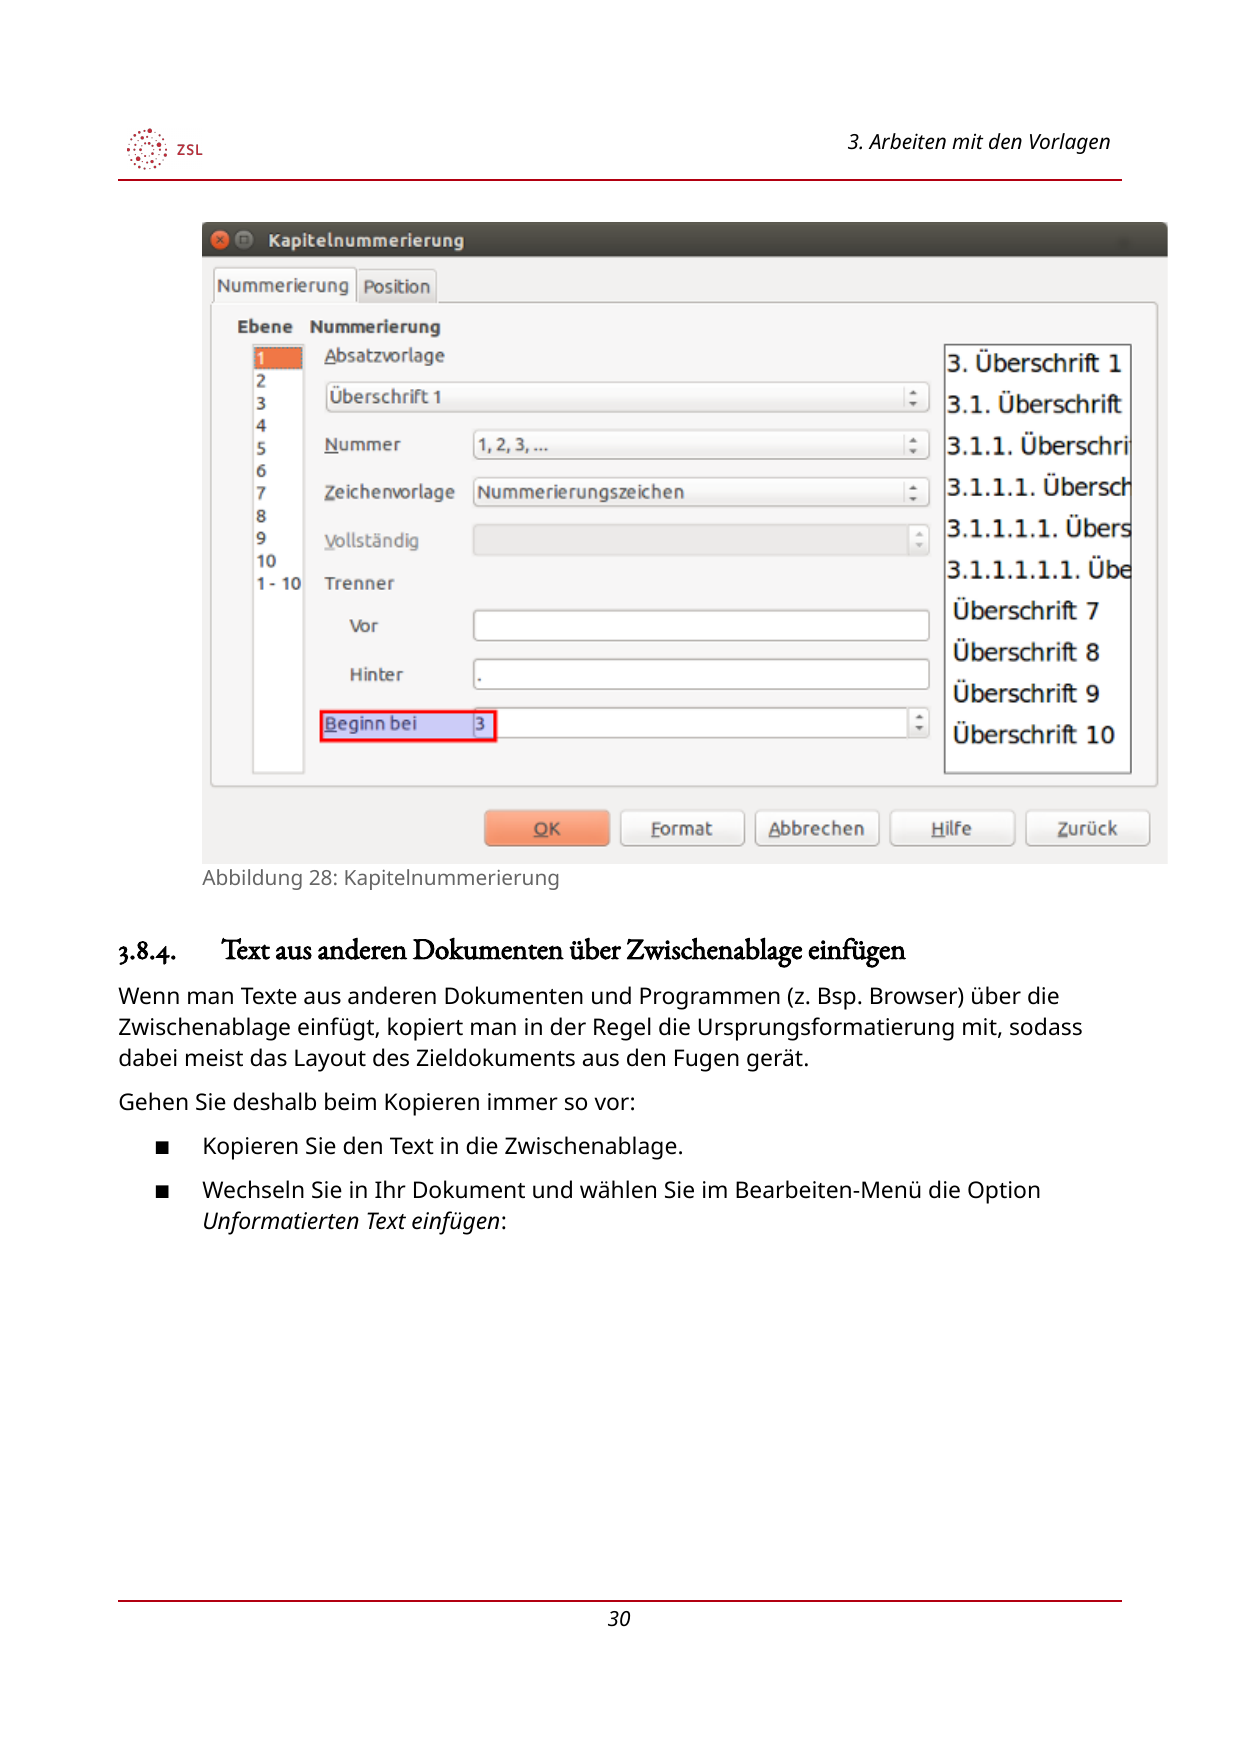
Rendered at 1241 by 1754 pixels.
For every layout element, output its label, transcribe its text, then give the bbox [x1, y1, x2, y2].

list Kopieren Sie den Text in die Zwischenablage. [156, 1130, 1122, 1161]
list Abbildung 28: Kapitelnummerierung [202, 864, 1168, 892]
picture [127, 128, 203, 170]
list Wechseln Sie in Ihr Dokument und wählen Sie im Bearbeiten-Menü die Option Unformatierten Text einfügen: [156, 1174, 1122, 1236]
text Gehen Sie deshalb beim Kopieren immer so vor: [118, 1086, 1122, 1117]
picture [202, 222, 1168, 864]
text Wenn man Texte aus anderen Dokumenten und Programmen (z. Bsp. Browser) über die Zwischenablage einfügt, kopiert man in der Regel die Ursprungsformatierung mit, sodass dabei meist das Layout des Zieldokuments aus den Fugen gerät. [118, 980, 1122, 1074]
subtitle Text aus anderen Dokumenten über Zwischenablage einfügen [118, 929, 1122, 967]
